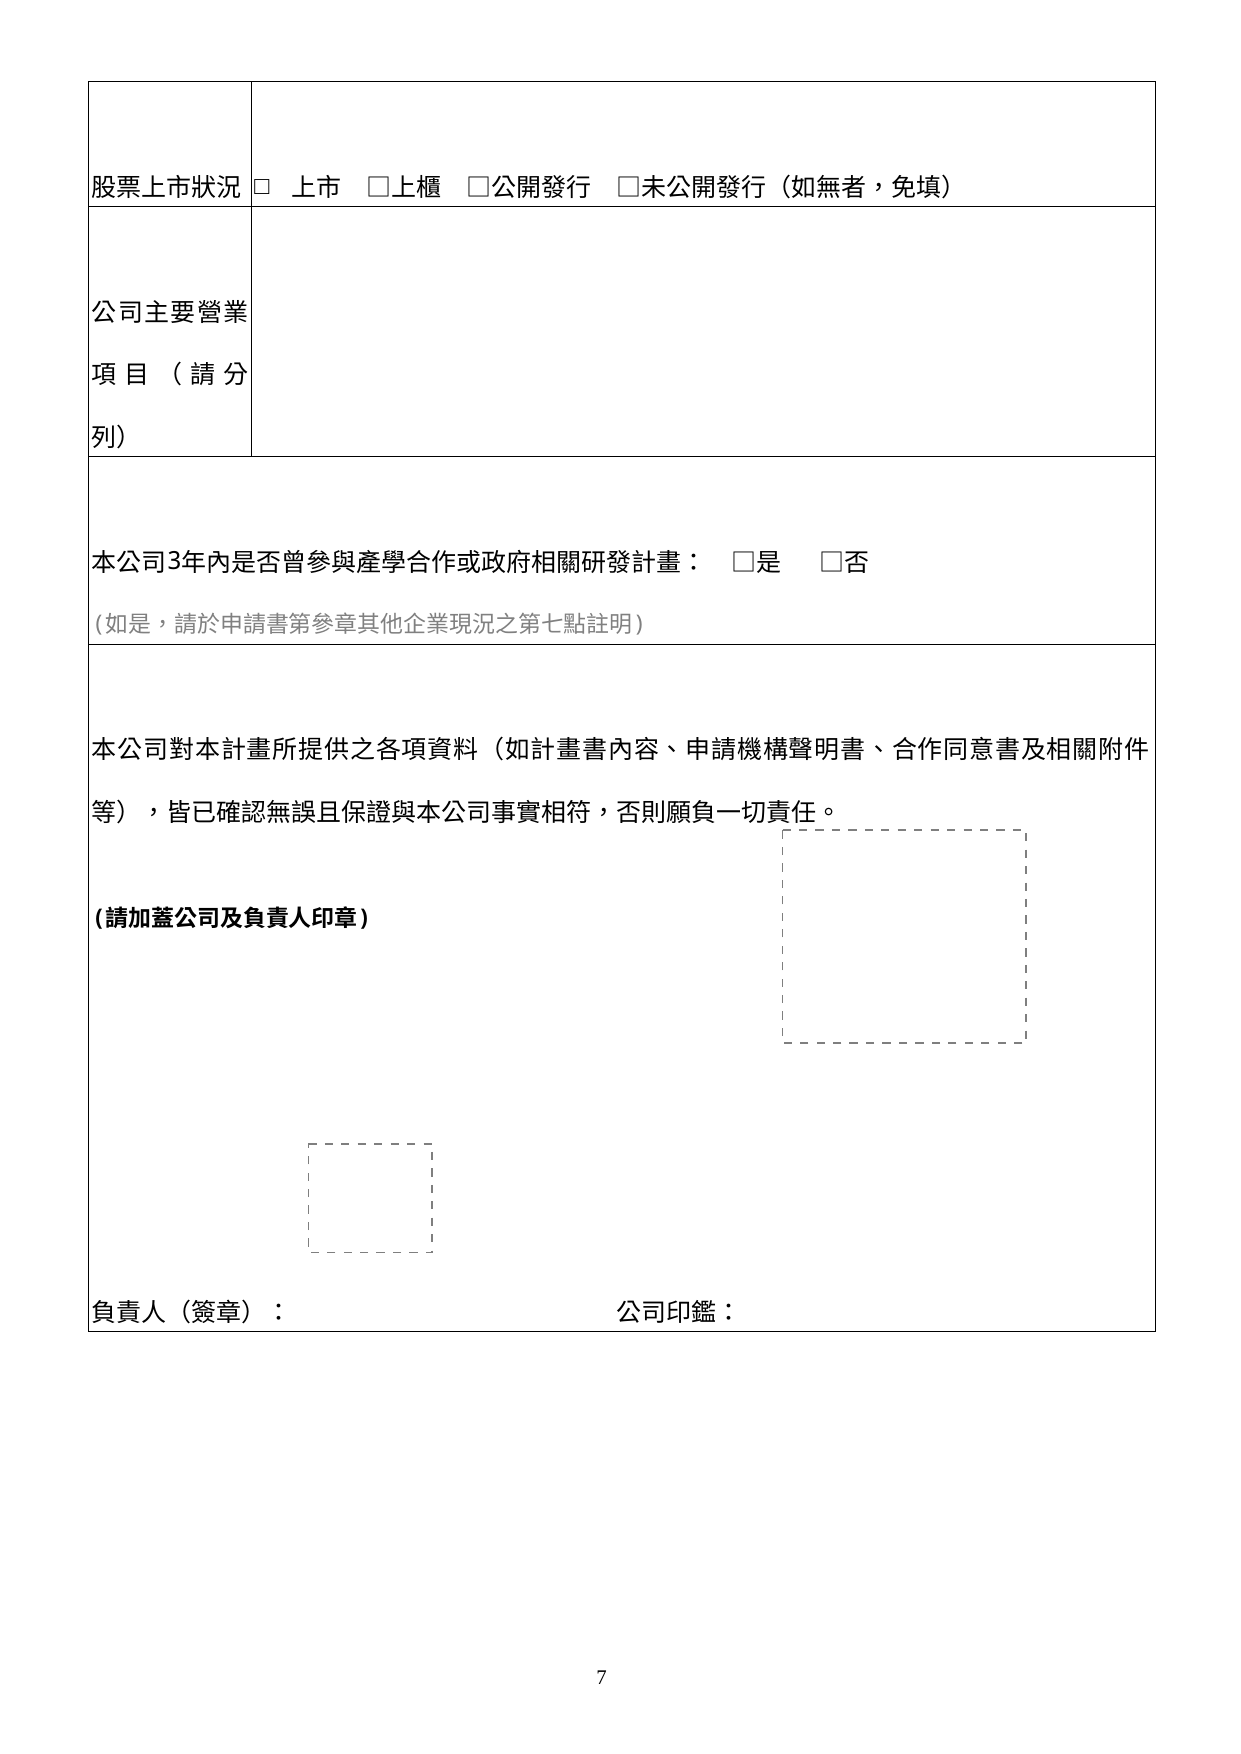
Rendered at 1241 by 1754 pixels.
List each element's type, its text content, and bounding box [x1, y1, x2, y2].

table_cell 上市 □上櫃 □公開發行 □未公開發行（如無者，免填） [252, 82, 1155, 206]
table_cell 本公司3年內是否曾參與產學合作或政府相關研發計畫： □是 □否 (如是，請於申請書第參章其他企業現況之第七點註明) [89, 457, 1155, 643]
table_cell 股票上市狀況 [89, 82, 251, 206]
table_cell [252, 207, 1155, 456]
table_cell 本公司對本計畫所提供之各項資料（如計畫書內容、申請機構聲明書、合作同意書及相關附件等），皆已確認無誤且保證與本公司事實相符，否則願負一切責任。 (請加蓋公司及負責人印章) 負責人（簽章）： 公司印鑑： [89, 645, 1155, 1331]
table_cell 公司主要營業項目（請分列） [89, 207, 251, 456]
